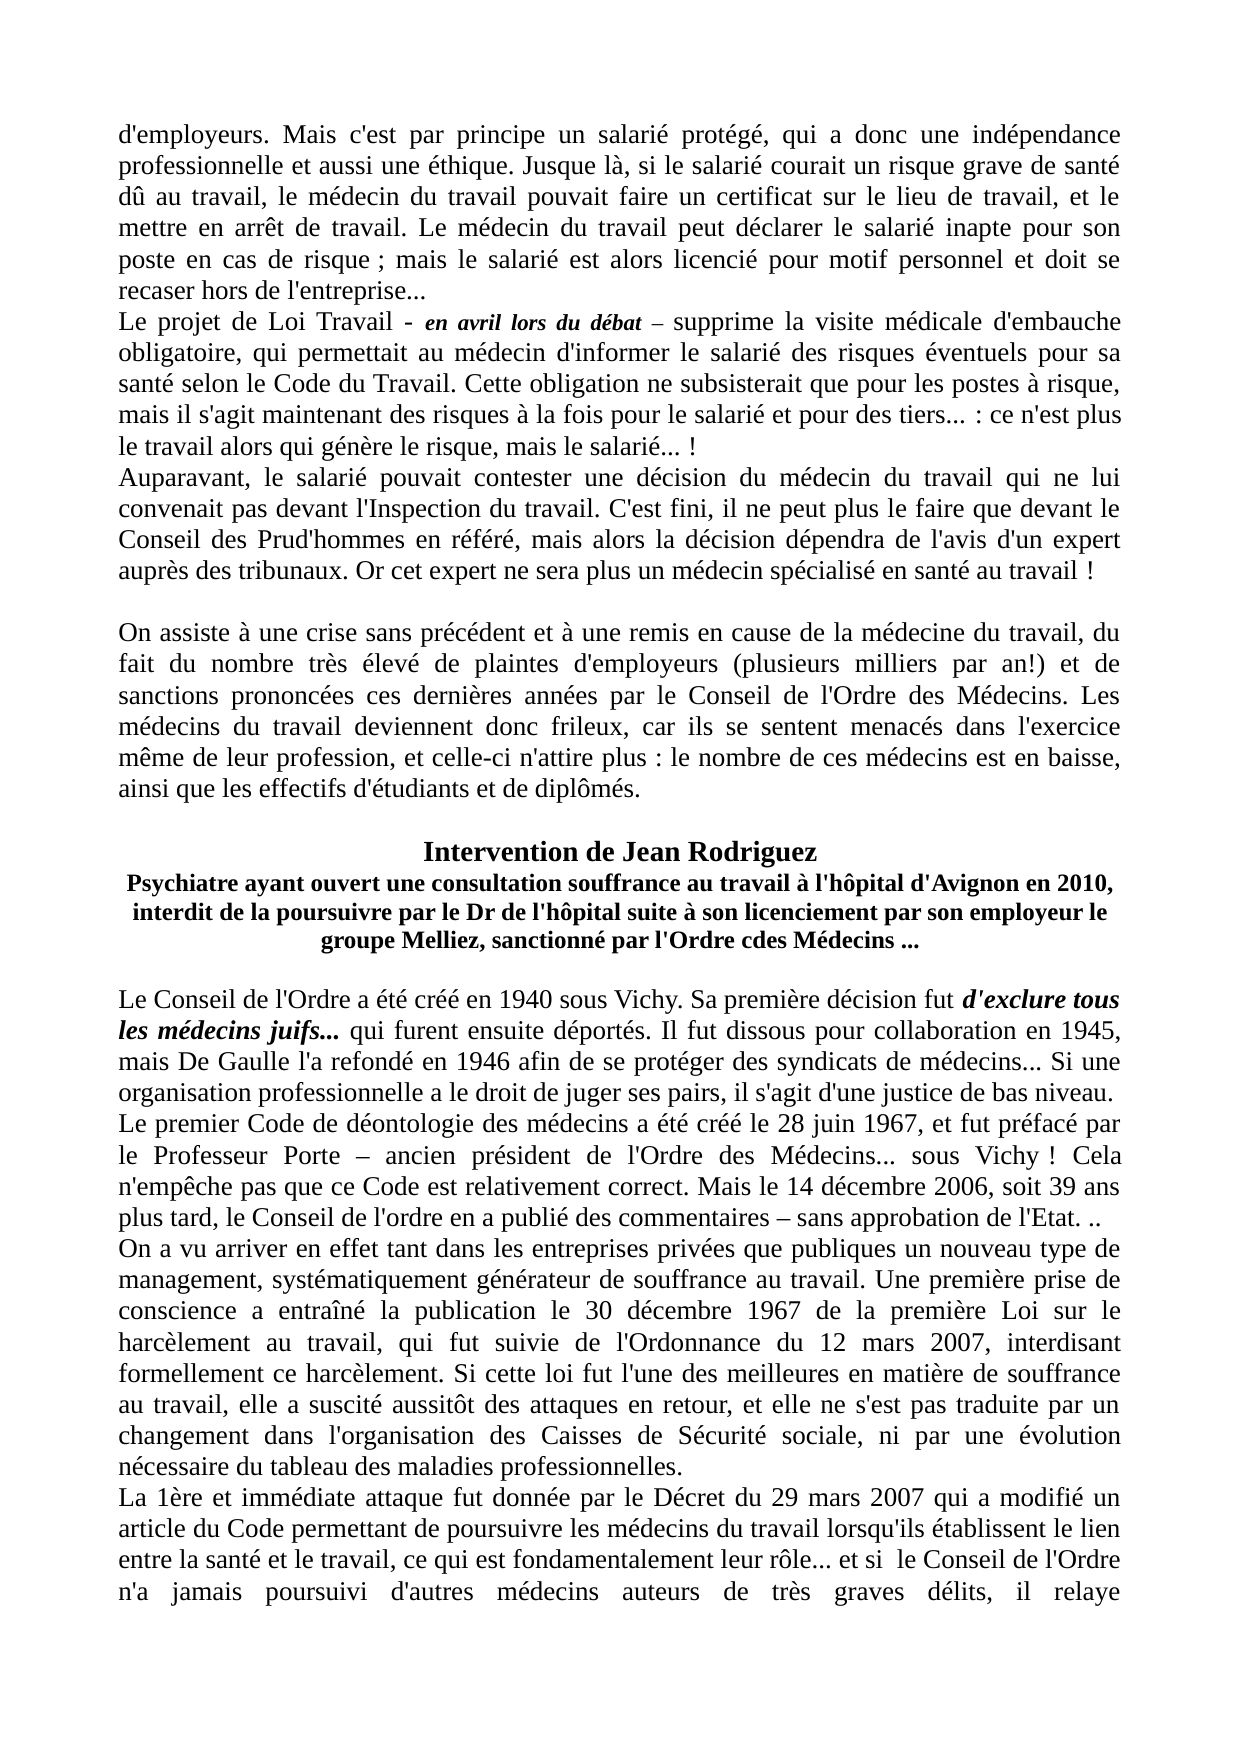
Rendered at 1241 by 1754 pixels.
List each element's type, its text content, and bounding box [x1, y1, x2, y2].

text Le premier Code de déontologie des médecins a été créé le 28 juin 1967, et fut préfacé par le Professeur Porte – ancien président de l'Ordre des Médecins... sous Vichy ! Cela n'empêche pas que ce Code est relativement correct. Mais le 14 décembre 2006, soit 39 ans plus tard, le Conseil de l'ordre en a publié des commentaires – sans approbation de l'Etat. .. [118, 1108, 1122, 1232]
text On a vu arriver en effet tant dans les entreprises privées que publiques un nouveau type de management, systématiquement générateur de souffrance au travail. Une première prise de conscience a entraîné la publication le 30 décembre 1967 de la première Loi sur le harcèlement au travail, qui fut suivie de l'Ordonnance du 12 mars 2007, interdisant formellement ce harcèlement. Si cette loi fut l'une des meilleures en matière de souffrance au travail, elle a suscité aussitôt des attaques en retour, et elle ne s'est pas traduite par un changement dans l'organisation des Caisses de Sécurité sociale, ni par une évolution nécessaire du tableau des maladies professionnelles. [118, 1232, 1122, 1481]
text Psychiatre ayant ouvert une consultation souffrance au travail à l'hôpital d'Avignon en 2010, interdit de la poursuivre par le Dr de l'hôpital suite à son licenciement par son employeur le groupe Melliez, sanctionné par l'Ordre cdes Médecins ... [118, 868, 1122, 954]
text Le projet de Loi Travail - en avril lors du débat – supprime la visite médicale d'embauche obligatoire, qui permettait au médecin d'informer le salarié des risques éventuels pour sa santé selon le Code du Travail. Cette obligation ne subsisterait que pour les postes à risque, mais il s'agit maintenant des risques à la fois pour le salarié et pour des tiers... : ce n'est plus le travail alors qui génère le risque, mais le salarié... ! [118, 305, 1122, 461]
text Le Conseil de l'Ordre a été créé en 1940 sous Vichy. Sa première décision fut d'exclure tous les médecins juifs... qui furent ensuite déportés. Il fut dissous pour collaboration en 1945, mais De Gaulle l'a refondé en 1946 afin de se protéger des syndicats de médecins... Si une organisation professionnelle a le droit de juger ses pairs, il s'agit d'une justice de bas niveau. [118, 983, 1122, 1108]
text On assiste à une crise sans précédent et à une remis en cause de la médecine du travail, du fait du nombre très élevé de plaintes d'employeurs (plusieurs milliers par an!) et de sanctions prononcées ces dernières années par le Conseil de l'Ordre des Médecins. Les médecins du travail deviennent donc frileux, car ils se sentent menacés dans l'exercice même de leur profession, et celle-ci n'attire plus : le nombre de ces médecins est en baisse, ainsi que les effectifs d'étudiants et de diplômés. [118, 616, 1122, 803]
text Auparavant, le salarié pouvait contester une décision du médecin du travail qui ne lui convenait pas devant l'Inspection du travail. C'est fini, il ne peut plus le faire que devant le Conseil des Prud'hommes en référé, mais alors la décision dépendra de l'avis d'un expert auprès des tribunaux. Or cet expert ne sera plus un médecin spécialisé en santé au travail ! [118, 461, 1122, 585]
text d'employeurs. Mais c'est par principe un salarié protégé, qui a donc une indépendance professionnelle et aussi une éthique. Jusque là, si le salarié courait un risque grave de santé dû au travail, le médecin du travail pouvait faire un certificat sur le lieu de travail, et le mettre en arrêt de travail. Le médecin du travail peut déclarer le salarié inapte pour son poste en cas de risque ; mais le salarié est alors licencié pour motif personnel et doit se recaser hors de l'entreprise... [118, 118, 1122, 305]
text La 1ère et immédiate attaque fut donnée par le Décret du 29 mars 2007 qui a modifié un article du Code permettant de poursuivre les médecins du travail lorsqu'ils établissent le lien entre la santé et le travail, ce qui est fondamentalement leur rôle... et si le Conseil de l'Ordre n'a jamais poursuivi d'autres médecins auteurs de très graves délits, il relaye [118, 1481, 1122, 1606]
text Intervention de Jean Rodriguez [118, 834, 1122, 868]
